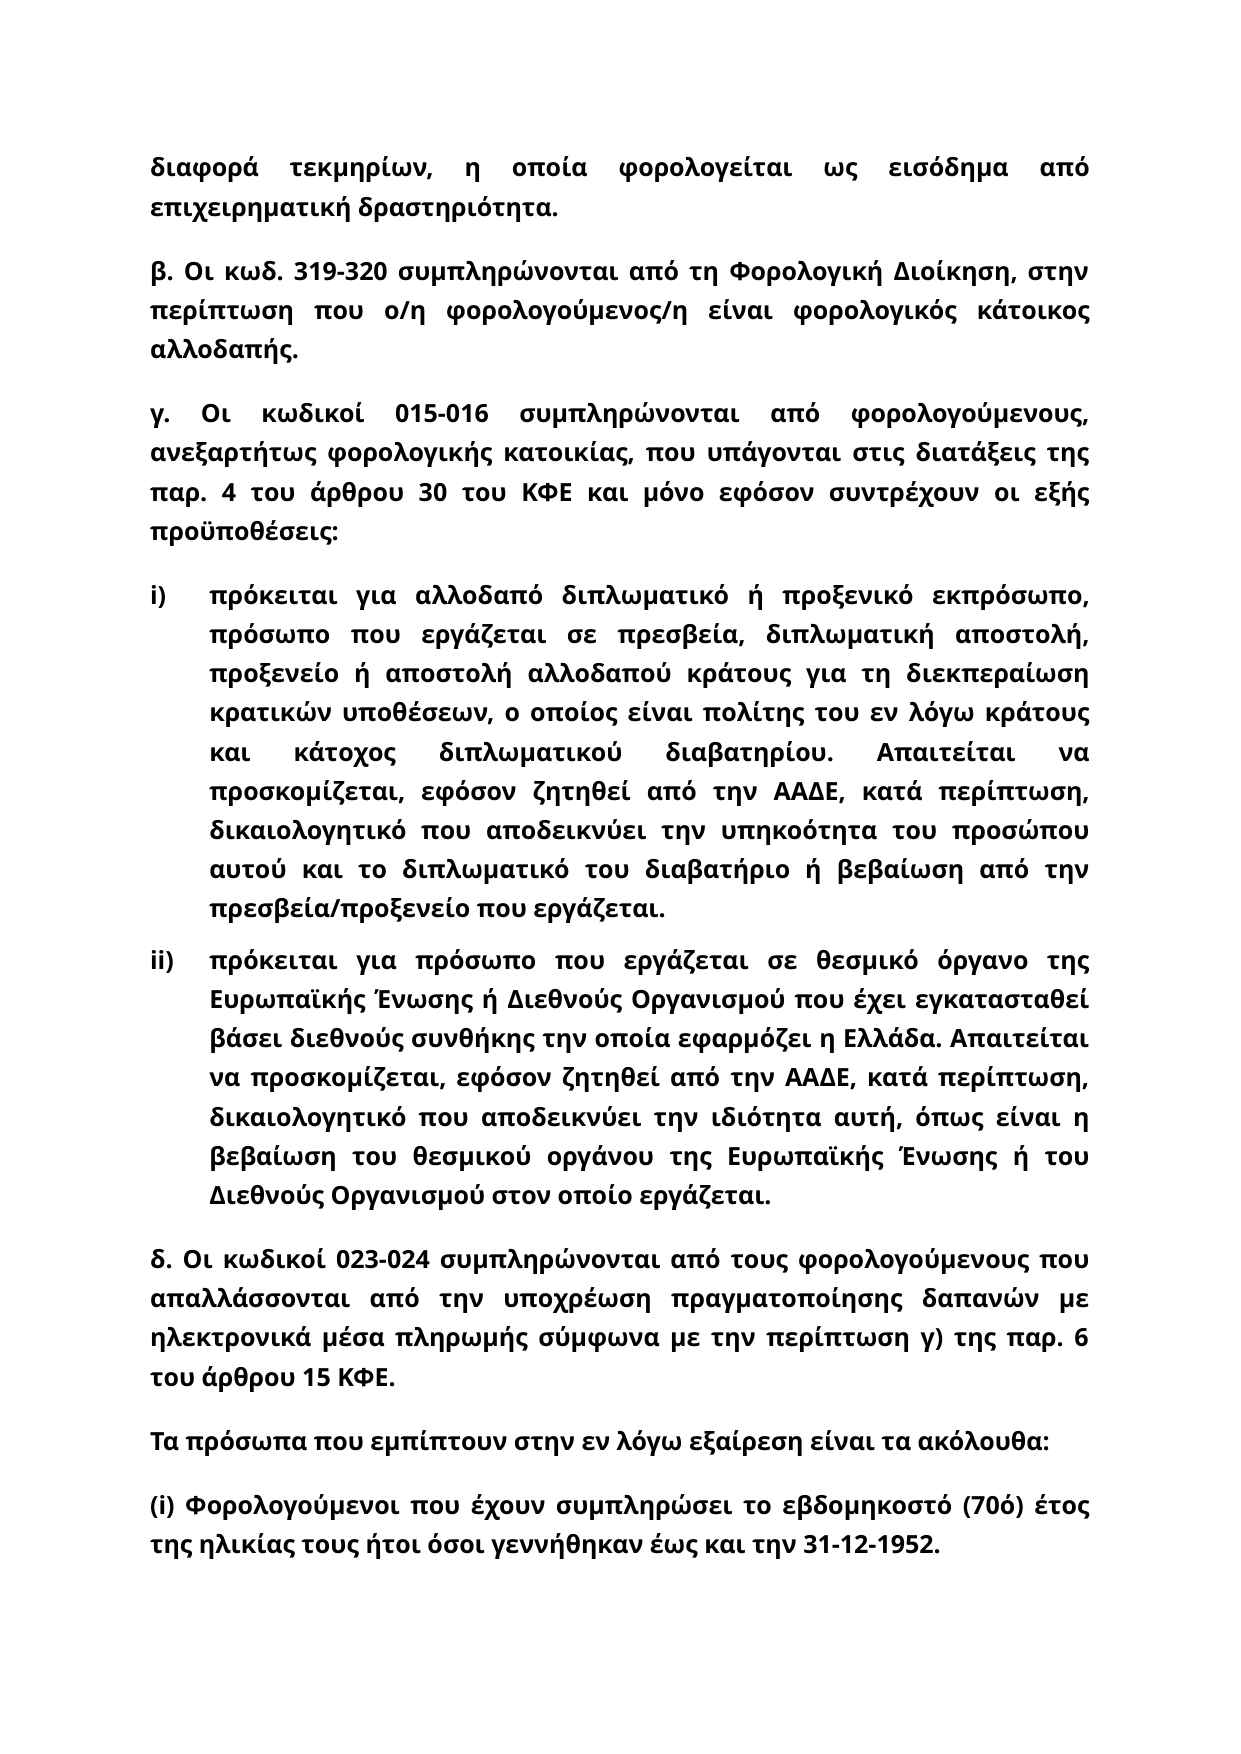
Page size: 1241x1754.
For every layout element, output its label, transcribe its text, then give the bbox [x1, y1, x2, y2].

text δ. Οι κωδικοί 023-024 συμπληρώνονται από τους φορολογούμενους που απαλλάσσονται από την υποχρέωση πραγματοποίησης δαπανών με ηλεκτρονικά μέσα πληρωμής σύμφωνα με την περίπτωση γ) της παρ. 6 του άρθρου 15 ΚΦΕ. [150, 1242, 1090, 1393]
text γ. Οι κωδικοί 015-016 συμπληρώνονται από φορολογούμενους, ανεξαρτήτως φορολογικής κατοικίας, που υπάγονται στις διατάξεις της παρ. 4 του άρθρου 30 του ΚΦΕ και μόνο εφόσον συντρέχουν οι εξής προϋποθέσεις: [150, 396, 1090, 547]
text διαφορά τεκμηρίων, η οποία φορολογείται ως εισόδημα από επιχειρηματική δραστηριότητα. [150, 150, 1090, 223]
text (i) Φορολογούμενοι που έχουν συμπληρώσει το εβδομηκοστό (70ό) έτος της ηλικίας τους ήτοι όσοι γεννήθηκαν έως και την 31-12-1952. [150, 1487, 1090, 1561]
text Τα πρόσωπα που εμπίπτουν στην εν λόγω εξαίρεση είναι τα ακόλουθα: [150, 1423, 1090, 1457]
text β. Οι κωδ. 319-320 συμπληρώνονται από τη Φορολογική Διοίκηση, στην περίπτωση που ο/η φορολογούμενος/η είναι φορολογικός κάτοικος αλλοδαπής. [150, 253, 1090, 366]
list ii) πρόκειται για πρόσωπο που εργάζεται σε θεσμικό όργανο της Ευρωπαϊκής Ένωσης ή Διεθνούς Οργανισμού που έχει εγκατασταθεί βάσει διεθνούς συνθήκης την οποία εφαρμόζει η Ελλάδα. Απαιτείται να προσκομίζεται, εφόσον ζητηθεί από την ΑΑΔΕ, κατά περίπτωση, δικαιολογητικό που αποδεικνύει την ιδιότητα αυτή, όπως είναι η βεβαίωση του θεσμικού οργάνου της Ευρωπαϊκής Ένωσης ή του Διεθνούς Οργανισμού στον οποίο εργάζεται. [150, 942, 1090, 1212]
list i) πρόκειται για αλλοδαπό διπλωματικό ή προξενικό εκπρόσωπο, πρόσωπο που εργάζεται σε πρεσβεία, διπλωματική αποστολή, προξενείο ή αποστολή αλλοδαπού κράτους για τη διεκπεραίωση κρατικών υποθέσεων, ο οποίος είναι πολίτης του εν λόγω κράτους και κάτοχος διπλωματικού διαβατηρίου. Απαιτείται να προσκομίζεται, εφόσον ζητηθεί από την ΑΑΔΕ, κατά περίπτωση, δικαιολογητικό που αποδεικνύει την υπηκοότητα του προσώπου αυτού και το διπλωματικό του διαβατήριο ή βεβαίωση από την πρεσβεία/προξενείο που εργάζεται. [150, 577, 1090, 925]
